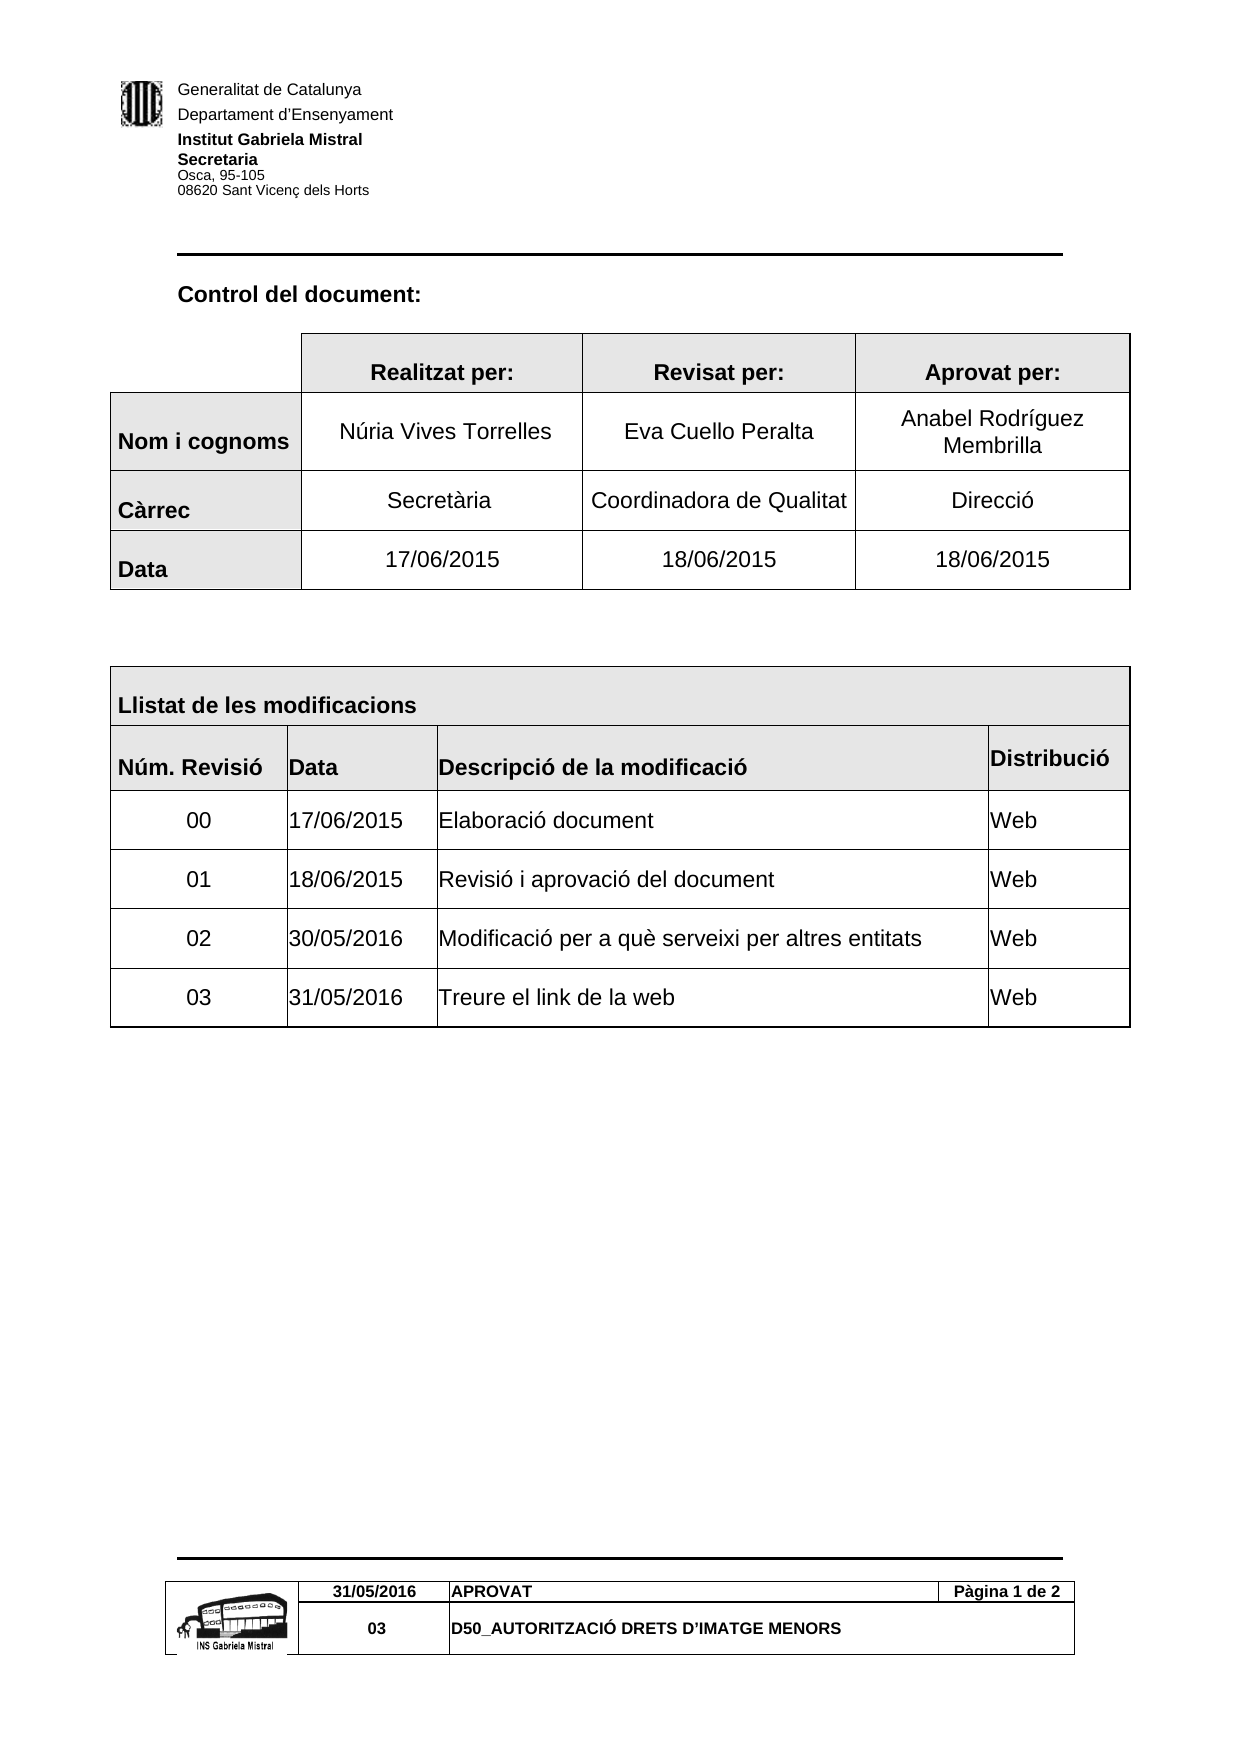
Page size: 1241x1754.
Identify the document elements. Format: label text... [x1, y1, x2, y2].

table_cell 03 [111, 969, 287, 1026]
table_cell Descripció de la modificació [438, 726, 988, 790]
table_cell Treure el link de la web [438, 969, 988, 1026]
table_cell Data [288, 726, 437, 790]
table_cell 17/06/2015 [302, 531, 582, 588]
table_cell Revisió i aprovació del document [438, 850, 988, 908]
table_cell Càrrec [111, 471, 301, 529]
table_cell 00 [111, 791, 287, 849]
table_cell Modificació per a què serveixi per altres entitats [438, 909, 988, 967]
table_cell Nom i cognoms [111, 393, 301, 470]
table_cell Elaboració document [438, 791, 988, 849]
table_cell Coordinadora de Qualitat [583, 471, 855, 529]
table_header Llistat de les modificacions [111, 667, 1129, 725]
table_cell 18/06/2015 [583, 531, 855, 588]
picture [176, 1582, 288, 1654]
table_cell Web [989, 791, 1129, 849]
table_cell 31/05/2016 [288, 969, 437, 1026]
table_header [110, 333, 301, 392]
table_cell Núria Vives Torrelles [302, 393, 582, 470]
table_header Aprovat per: [856, 334, 1129, 392]
table_cell Secretària [302, 471, 582, 529]
table_header Realitzat per: [302, 334, 582, 392]
table_cell Web [989, 850, 1129, 908]
table_cell Distribució [989, 726, 1129, 790]
table_cell 02 [111, 909, 287, 967]
picture [121, 81, 163, 128]
table_cell Eva Cuello Peralta [583, 393, 855, 470]
table_cell Web [989, 909, 1129, 967]
table_cell Direcció [856, 471, 1129, 529]
table_cell 18/06/2015 [288, 850, 437, 908]
table_cell Núm. Revisió [111, 726, 287, 790]
table_cell Web [989, 969, 1129, 1026]
table_cell 17/06/2015 [288, 791, 437, 849]
table_cell Anabel Rodríguez Membrilla [856, 393, 1129, 470]
text Control del document: [177, 281, 1063, 308]
table_cell 01 [111, 850, 287, 908]
table_cell 30/05/2016 [288, 909, 437, 967]
table_cell 18/06/2015 [856, 531, 1129, 588]
table_header Revisat per: [583, 334, 855, 392]
table_cell Data [111, 531, 301, 588]
